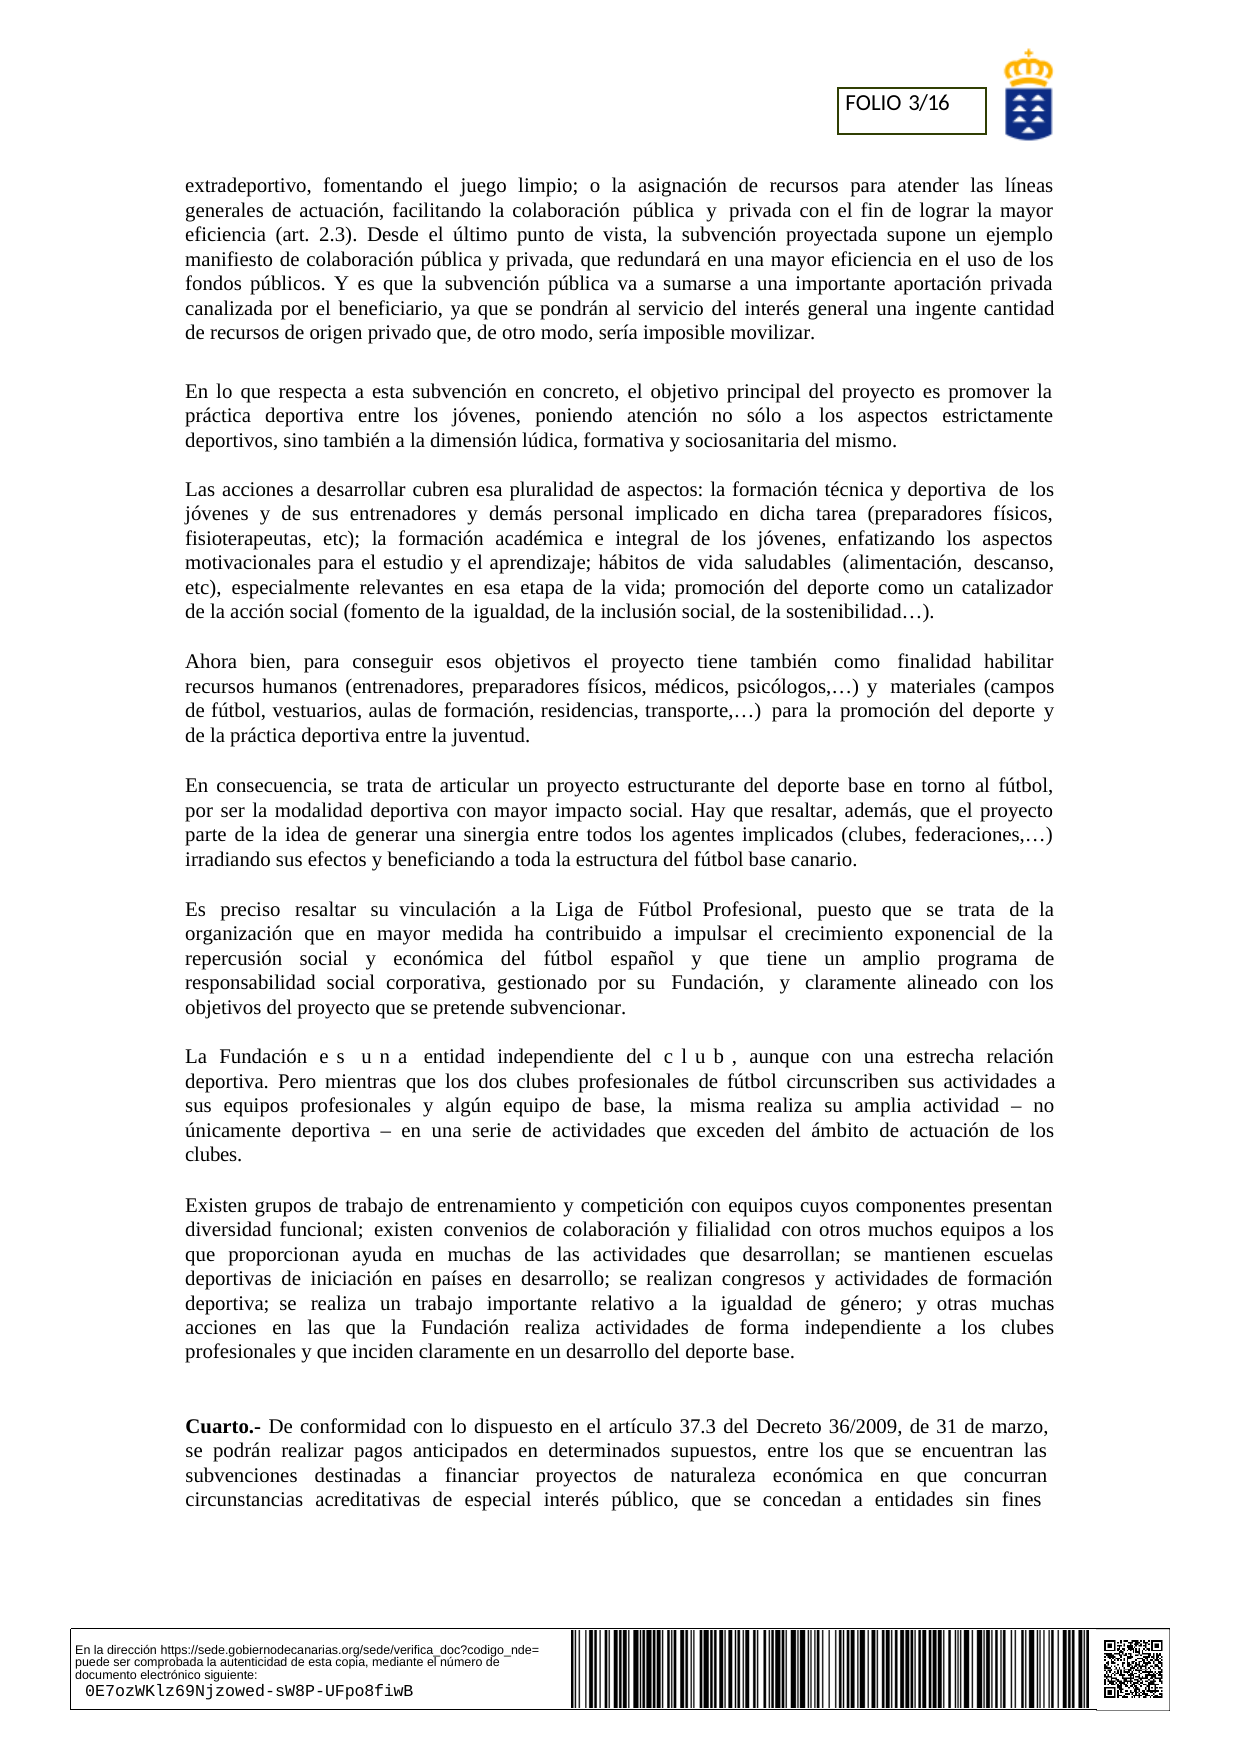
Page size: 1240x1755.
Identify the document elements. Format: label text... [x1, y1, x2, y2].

text La Fundación e s u n a entidad independiente del c l u b , aunque con una estrecha relación deportiva. Pero mientras que los dos clubes profesionales de fútbol circunscriben sus actividades a sus equipos profesionales y algún equipo de base, la misma realiza su amplia actividad – no únicamente deportiva – en una serie de actividades que exceden del ámbito de actuación de los clubes. [185, 1044, 1055, 1166]
text En lo que respecta a esta subvención en concreto, el objetivo principal del proyecto es promover la práctica deportiva entre los jóvenes, poniendo atención no sólo a los aspectos estrictamente deportivos, sino también a la dimensión lúdica, formativa y sociosanitaria del mismo. [185, 379, 1054, 452]
text Es preciso resaltar su vinculación a la Liga de Fútbol Profesional, puesto que se trata de la organización que en mayor medida ha contribuido a impulsar el crecimiento exponencial de la repercusión social y económica del fútbol español y que tiene un amplio programa de responsabilidad social corporativa, gestionado por su Fundación, y claramente alineado con los objetivos del proyecto que se pretende subvencionar. [185, 897, 1054, 1019]
text Existen grupos de trabajo de entrenamiento y competición con equipos cuyos componentes presentan diversidad funcional; existen convenios de colaboración y filialidad con otros muchos equipos a los que proporcionan ayuda en muchas de las actividades que desarrollan; se mantienen escuelas deportivas de iniciación en países en desarrollo; se realizan congresos y actividades de formación deportiva; se realiza un trabajo importante relativo a la igualdad de género; y otras muchas acciones en las que la Fundación realiza actividades de forma independiente a los clubes profesionales y que inciden claramente en un desarrollo del deporte base. [185, 1193, 1054, 1363]
text extradeportivo, fomentando el juego limpio; o la asignación de recursos para atender las líneas generales de actuación, facilitando la colaboración pública y privada con el fin de lograr la mayor eficiencia (art. 2.3). Desde el último punto de vista, la subvención proyectada supone un ejemplo manifiesto de colaboración pública y privada, que redundará en una mayor eficiencia en el uso de los fondos públicos. Y es que la subvención pública va a sumarse a una importante aportación privada canalizada por el beneficiario, ya que se pondrán al servicio del interés general una ingente cantidad de recursos de origen privado que, de otro modo, sería imposible movilizar. [185, 173, 1054, 344]
text Cuarto.- De conformidad con lo dispuesto en el artículo 37.3 del Decreto 36/2009, de 31 de marzo, se podrán realizar pagos anticipados en determinados supuestos, entre los que se encuentran las subvenciones destinadas a financiar proyectos de naturaleza económica en que concurran circunstancias acreditativas de especial interés público, que se concedan a entidades sin fines [185, 1414, 1048, 1511]
text Las acciones a desarrollar cubren esa pluralidad de aspectos: la formación técnica y deportiva de los jóvenes y de sus entrenadores y demás personal implicado en dicha tarea (preparadores físicos, fisioterapeutas, etc); la formación académica e integral de los jóvenes, enfatizando los aspectos motivacionales para el estudio y el aprendizaje; hábitos de vida saludables (alimentación, descanso, etc), especialmente relevantes en esa etapa de la vida; promoción del deporte como un catalizador de la acción social (fomento de la igualdad, de la inclusión social, de la sostenibilidad…). [185, 477, 1054, 623]
text En consecuencia, se trata de articular un proyecto estructurante del deporte base en torno al fútbol, por ser la modalidad deportiva con mayor impacto social. Hay que resaltar, además, que el proyecto parte de la idea de generar una sinergia entre todos los agentes implicados (clubes, federaciones,…) irradiando sus efectos y beneficiando a toda la estructura del fútbol base canario. [185, 773, 1054, 871]
text Ahora bien, para conseguir esos objetivos el proyecto tiene también como finalidad habilitar recursos humanos (entrenadores, preparadores físicos, médicos, psicólogos,…) y materiales (campos de fútbol, vestuarios, aulas de formación, residencias, transporte,…) para la promoción del deporte y de la práctica deportiva entre la juventud. [185, 649, 1054, 747]
